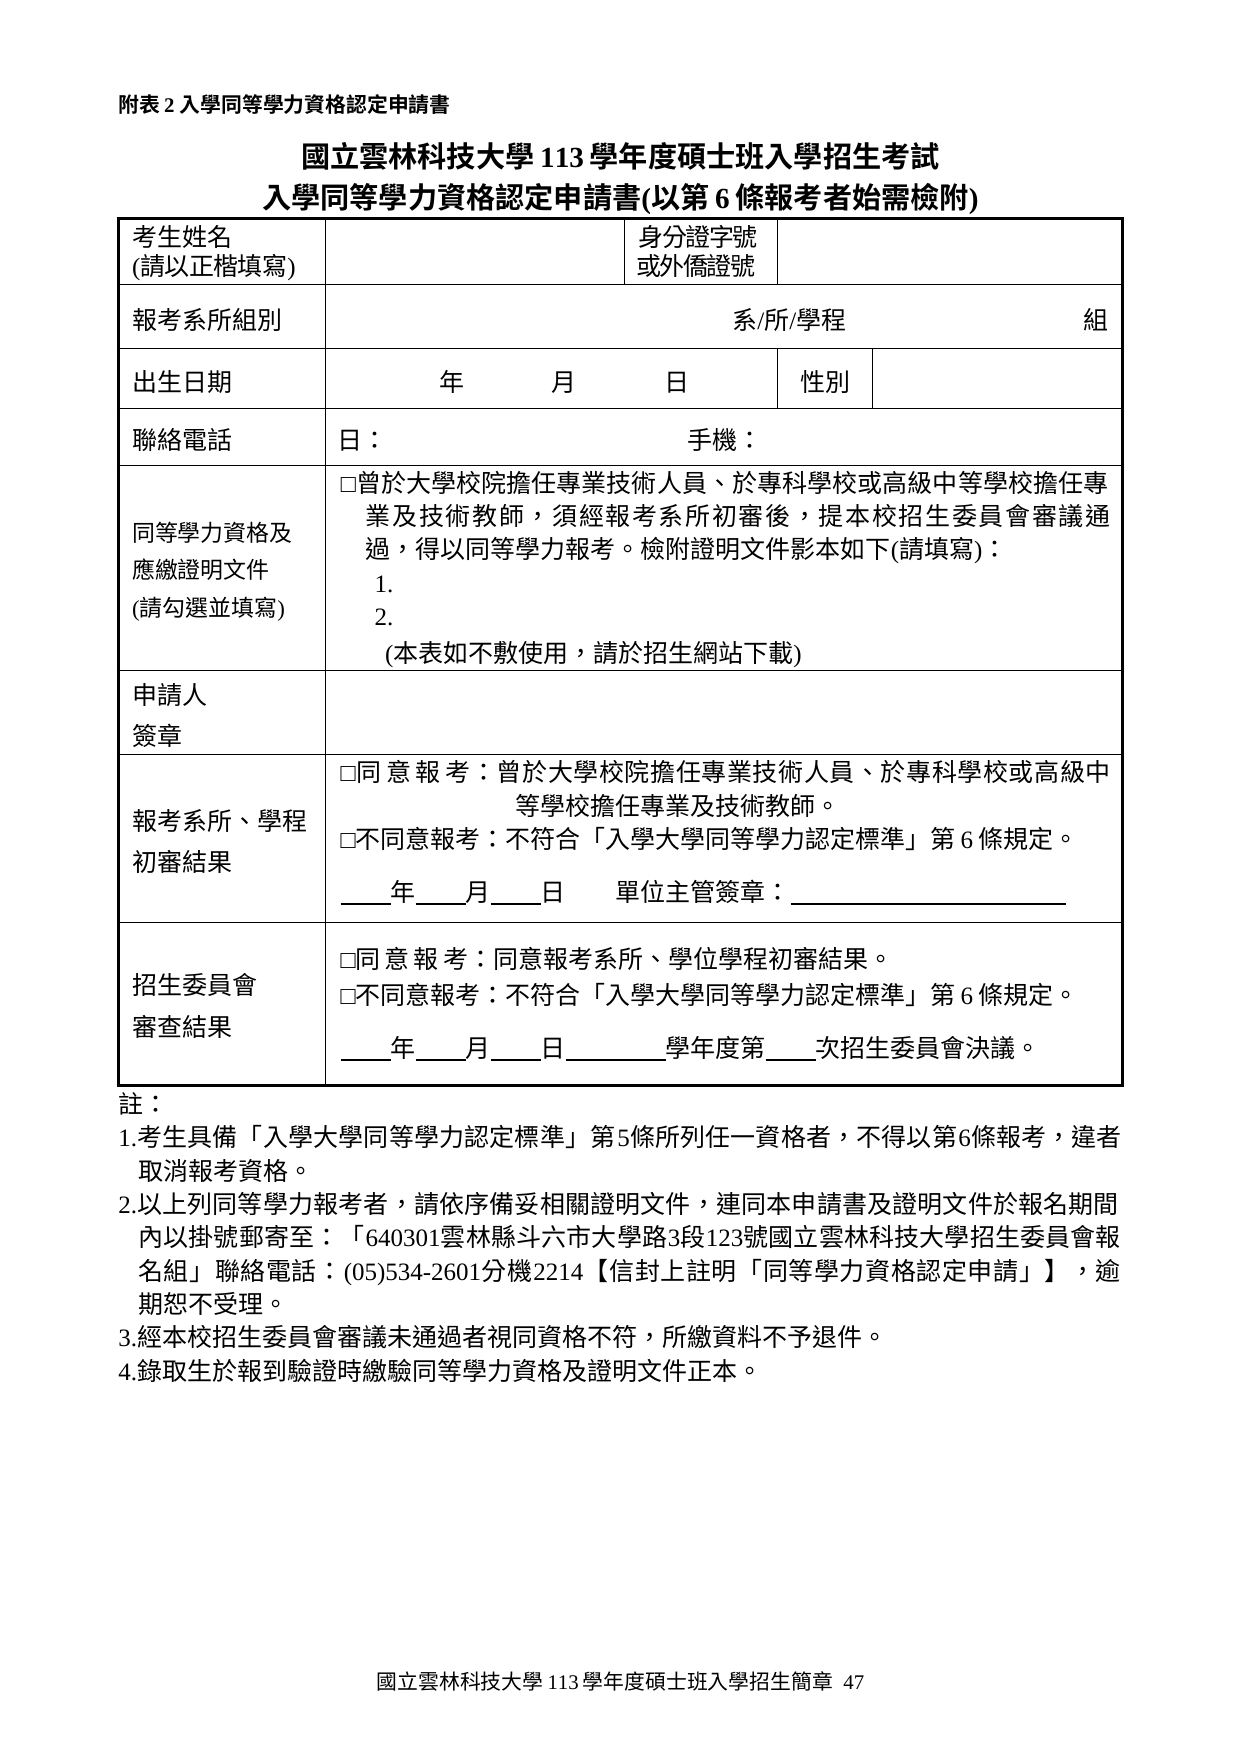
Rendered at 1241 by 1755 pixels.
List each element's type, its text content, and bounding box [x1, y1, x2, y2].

table_cell [661, 671, 772, 754]
table_cell 申請人 簽章 [120, 671, 325, 754]
table_cell □同意報考：曾於大學校院擔任專業技術人員、於專科學校或高級中等學校擔任專業及技術教師。 □不同意報考：不符合「入學大學同等學力認定標準」第6條規定。 年 月 日 單位主管簽章： [326, 772, 537, 892]
table_cell 同等學力資格及應繳證明文件 (請勾選並填寫) [120, 466, 325, 670]
table_cell □同意報考：同意報考系所、學位學程初審結果。 □不同意報考：不符合「入學大學同等學力認定標準」第6條規定。 年 月 日 學年度第 次招生委員會決議。 [382, 923, 479, 1083]
table_cell [611, 671, 630, 754]
table_cell 報考系所組別 [120, 285, 325, 348]
table_header [326, 220, 624, 284]
table_cell [326, 671, 396, 726]
text [819, 1087, 1122, 1120]
text [739, 1087, 794, 1120]
table_cell 招生委員會 審查結果 [120, 923, 325, 1083]
table_header 身分證字號 或外僑證號 [625, 220, 777, 284]
table_header 考生姓名 (請以正楷填寫) [120, 220, 325, 284]
text [512, 1087, 577, 1120]
text 2.以上列同等學力報考者，請依序備妥相關證明文件，連同本申請書及證明文件於報名期間內以掛號郵寄至：「640301雲林縣斗六市大學路3段123號國立雲林科技大學招生委員會報名組」聯絡電話：(05)534-2601分機2214【信封上註明「同等學力資格認定申請」】，逾期恕不受理。 [118, 1187, 1122, 1320]
table_cell 性別 [778, 349, 872, 408]
table_cell 聯絡電話 [120, 409, 325, 464]
table_cell [845, 671, 1121, 754]
text [447, 1087, 503, 1120]
table_cell □同意報考：同意報考系所、學位學程初審結果。 □不同意報考：不符合「入學大學同等學力認定標準」第6條規定。 年 月 日 學年度第 次招生委員會決議。 [586, 923, 656, 1059]
table_cell [873, 349, 1121, 408]
table_cell □同意報考：曾於大學校院擔任專業技術人員、於專科學校或高級中等學校擔任專業及技術教師。 □不同意報考：不符合「入學大學同等學力認定標準」第6條規定。 年 月 日 單位主管簽章： [702, 770, 972, 892]
table_cell □同意報考：同意報考系所、學位學程初審結果。 □不同意報考：不符合「入學大學同等學力認定標準」第6條規定。 年 月 日 學年度第 次招生委員會決議。 [661, 923, 788, 1083]
text 1.考生具備「入學大學同等學力認定標準」第5條所列任一資格者，不得以第6條報考，違者取消報考資格。 [118, 1120, 1122, 1187]
table_header [778, 220, 1121, 284]
text 國立雲林科技大學113學年度碩士班入學招生考試 [118, 134, 1122, 176]
table_cell □同意報考：曾於大學校院擔任專業技術人員、於專科學校或高級中等學校擔任專業及技術教師。 □不同意報考：不符合「入學大學同等學力認定標準」第6條規定。 年 月 日 單位主管簽章： [445, 755, 796, 922]
table_cell [470, 671, 581, 754]
text 註： [118, 1087, 422, 1120]
table_cell 出生日期 [120, 349, 325, 408]
table_cell □同意報考：同意報考系所、學位學程初審結果。 □不同意報考：不符合「入學大學同等學力認定標準」第6條規定。 年 月 日 學年度第 次招生委員會決議。 [847, 923, 1121, 1083]
table_cell □同意報考：曾於大學校院擔任專業技術人員、於專科學校或高級中等學校擔任專業及技術教師。 □不同意報考：不符合「入學大學同等學力認定標準」第6條規定。 年 月 日 單位主管簽章： [326, 885, 426, 922]
table_cell 年 月 日 [326, 349, 777, 408]
subtitle 附表2 入學同等學力資格認定申請書 [118, 89, 1122, 119]
table_cell [340, 671, 505, 754]
table_cell □同意報考：同意報考系所、學位學程初審結果。 □不同意報考：不符合「入學大學同等學力認定標準」第6條規定。 年 月 日 學年度第 次招生委員會決議。 [799, 962, 836, 1083]
table_cell □曾於大學校院擔任專業技術人員、於專科學校或高級中等學校擔任專業及技術教師，須經報考系所初審後，提本校招生委員會審議通過，得以同等學力報考。檢附證明文件影本如下(請填寫)： 1. 2. (本表如不敷使用，請於招生網站下載) [326, 466, 1121, 670]
table_cell 報考系所、學程 初審結果 [120, 755, 325, 922]
text [587, 1091, 655, 1120]
table_cell □同意報考：同意報考系所、學位學程初審結果。 □不同意報考：不符合「入學大學同等學力認定標準」第6條規定。 年 月 日 學年度第 次招生委員會決議。 [762, 923, 860, 949]
text 入學同等學力資格認定申請書(以第6條報考者始需檢附) [118, 176, 1122, 217]
text [664, 1087, 729, 1120]
table_cell [737, 671, 900, 754]
table_cell 系/所/學程 組 [326, 285, 1121, 348]
table_cell □同意報考：同意報考系所、學位學程初審結果。 □不同意報考：不符合「入學大學同等學力認定標準」第6條規定。 年 月 日 學年度第 次招生委員會決議。 [454, 923, 581, 1083]
table_cell □同意報考：曾於大學校院擔任專業技術人員、於專科學校或高級中等學校擔任專業及技術教師。 □不同意報考：不符合「入學大學同等學力認定標準」第6條規定。 年 月 日 單位主管簽章： [867, 755, 1121, 922]
table_cell □同意報考：同意報考系所、學位學程初審結果。 □不同意報考：不符合「入學大學同等學力認定標準」第6條規定。 年 月 日 學年度第 次招生委員會決議。 [326, 936, 395, 1083]
text 3.經本校招生委員會審議未通過者視同資格不符，所繳資料不予退件。 [118, 1320, 1122, 1353]
table_cell 日： 手機： [326, 409, 1121, 464]
text 4.錄取生於報到驗證時繳驗同等學力資格及證明文件正本。 [118, 1353, 1122, 1387]
